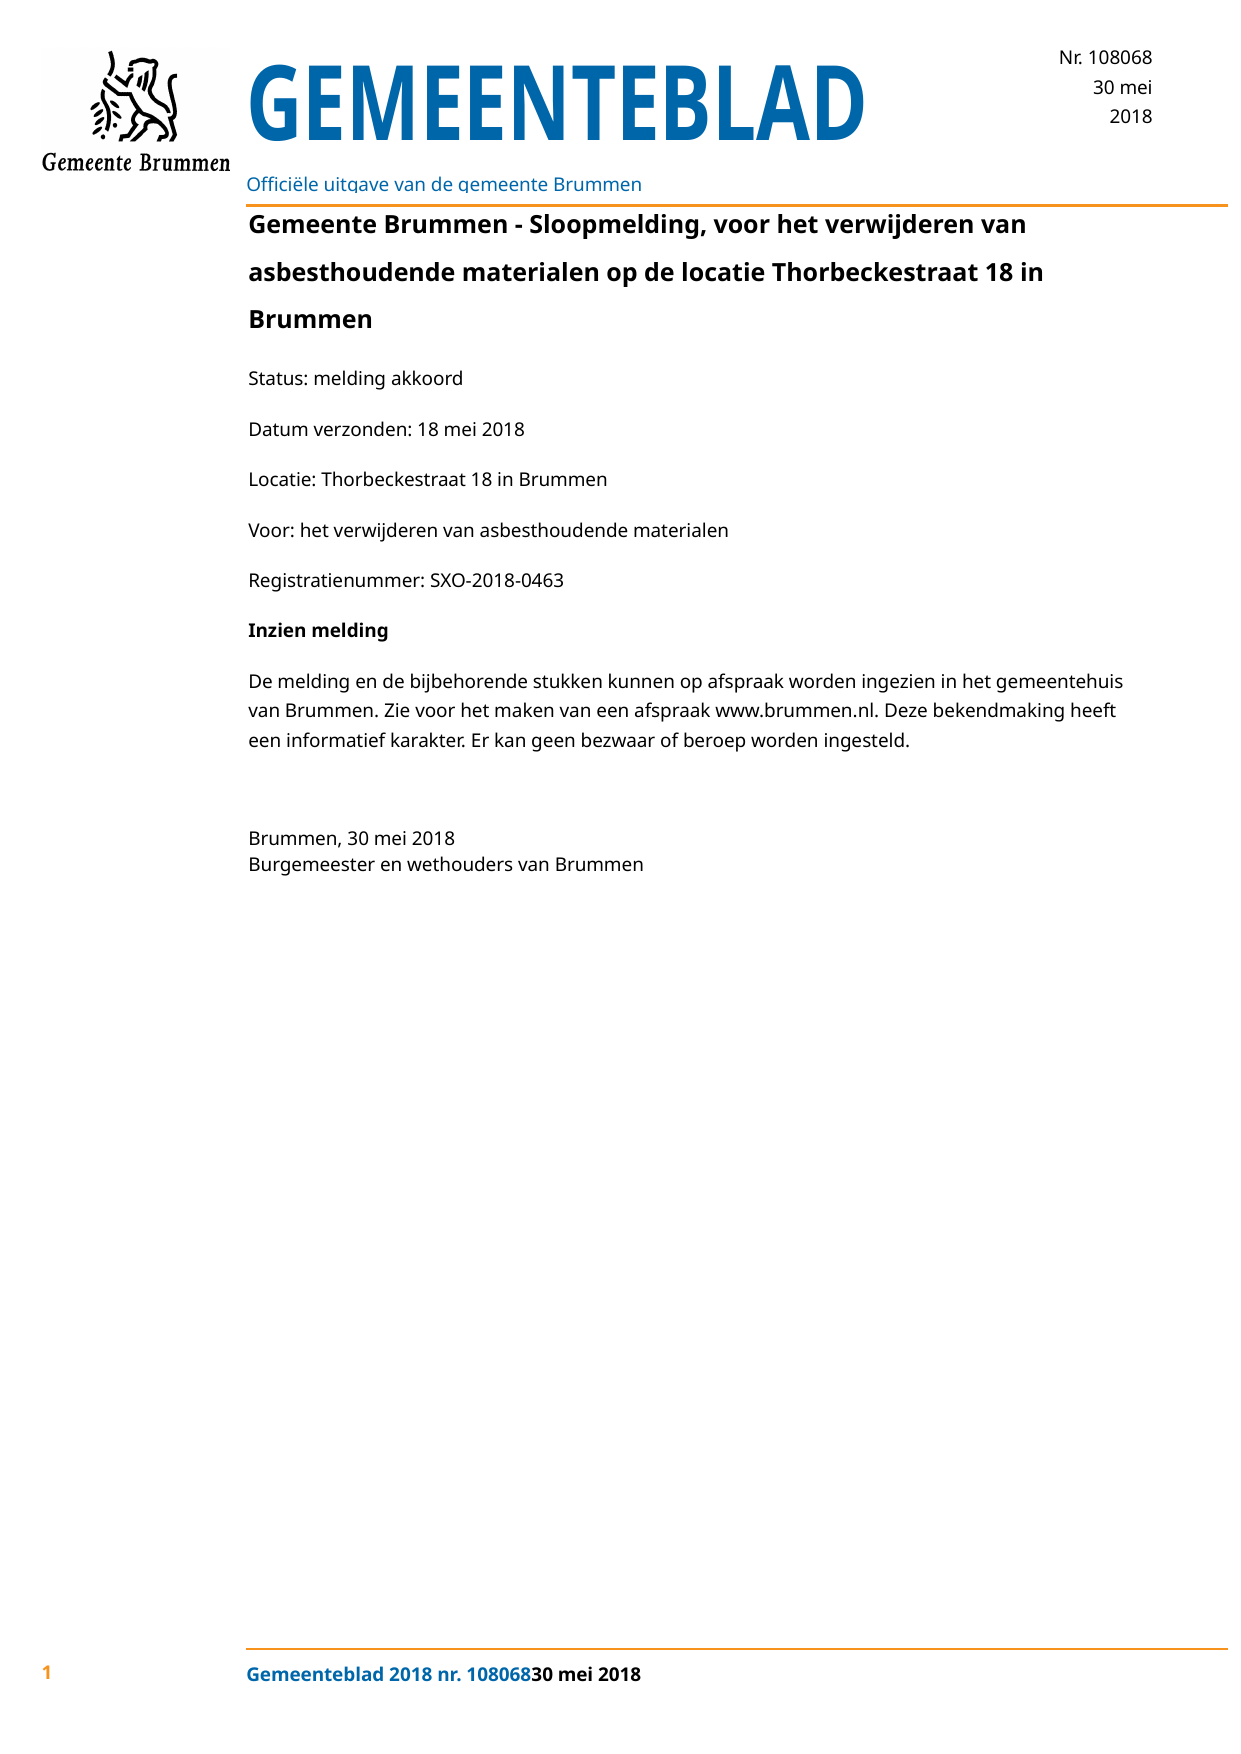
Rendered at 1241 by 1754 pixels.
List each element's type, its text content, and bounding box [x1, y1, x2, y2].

text Locatie: Thorbeckestraat 18 in Brummen [248, 466, 1152, 492]
text Burgemeester en wethouders van Brummen [248, 851, 1152, 877]
text Brummen, 30 mei 2018 [248, 825, 1152, 851]
text Status: melding akkoord [248, 366, 1152, 391]
text De melding en de bijbehorende stukken kunnen op afspraak worden ingezien in het gemeentehuis van Brummen. Zie voor het maken van een afspraak www.brummen.nl. Deze bekendmaking heeft een informatief karakter. Er kan geen bezwaar of beroep worden ingesteld. [248, 668, 1152, 753]
text Voor: het verwijderen van asbesthoudende materialen [248, 517, 1152, 542]
picture [41, 47, 231, 172]
text Registratienummer: SXO-2018-0463 [248, 567, 1152, 593]
text Inzien melding [248, 618, 1152, 643]
text Gemeente Brummen - Sloopmelding, voor het verwijderen van asbesthoudende materialen op de locatie Thorbeckestraat 18 in Brummen [248, 207, 1152, 336]
text Datum verzonden: 18 mei 2018 [248, 416, 1152, 442]
